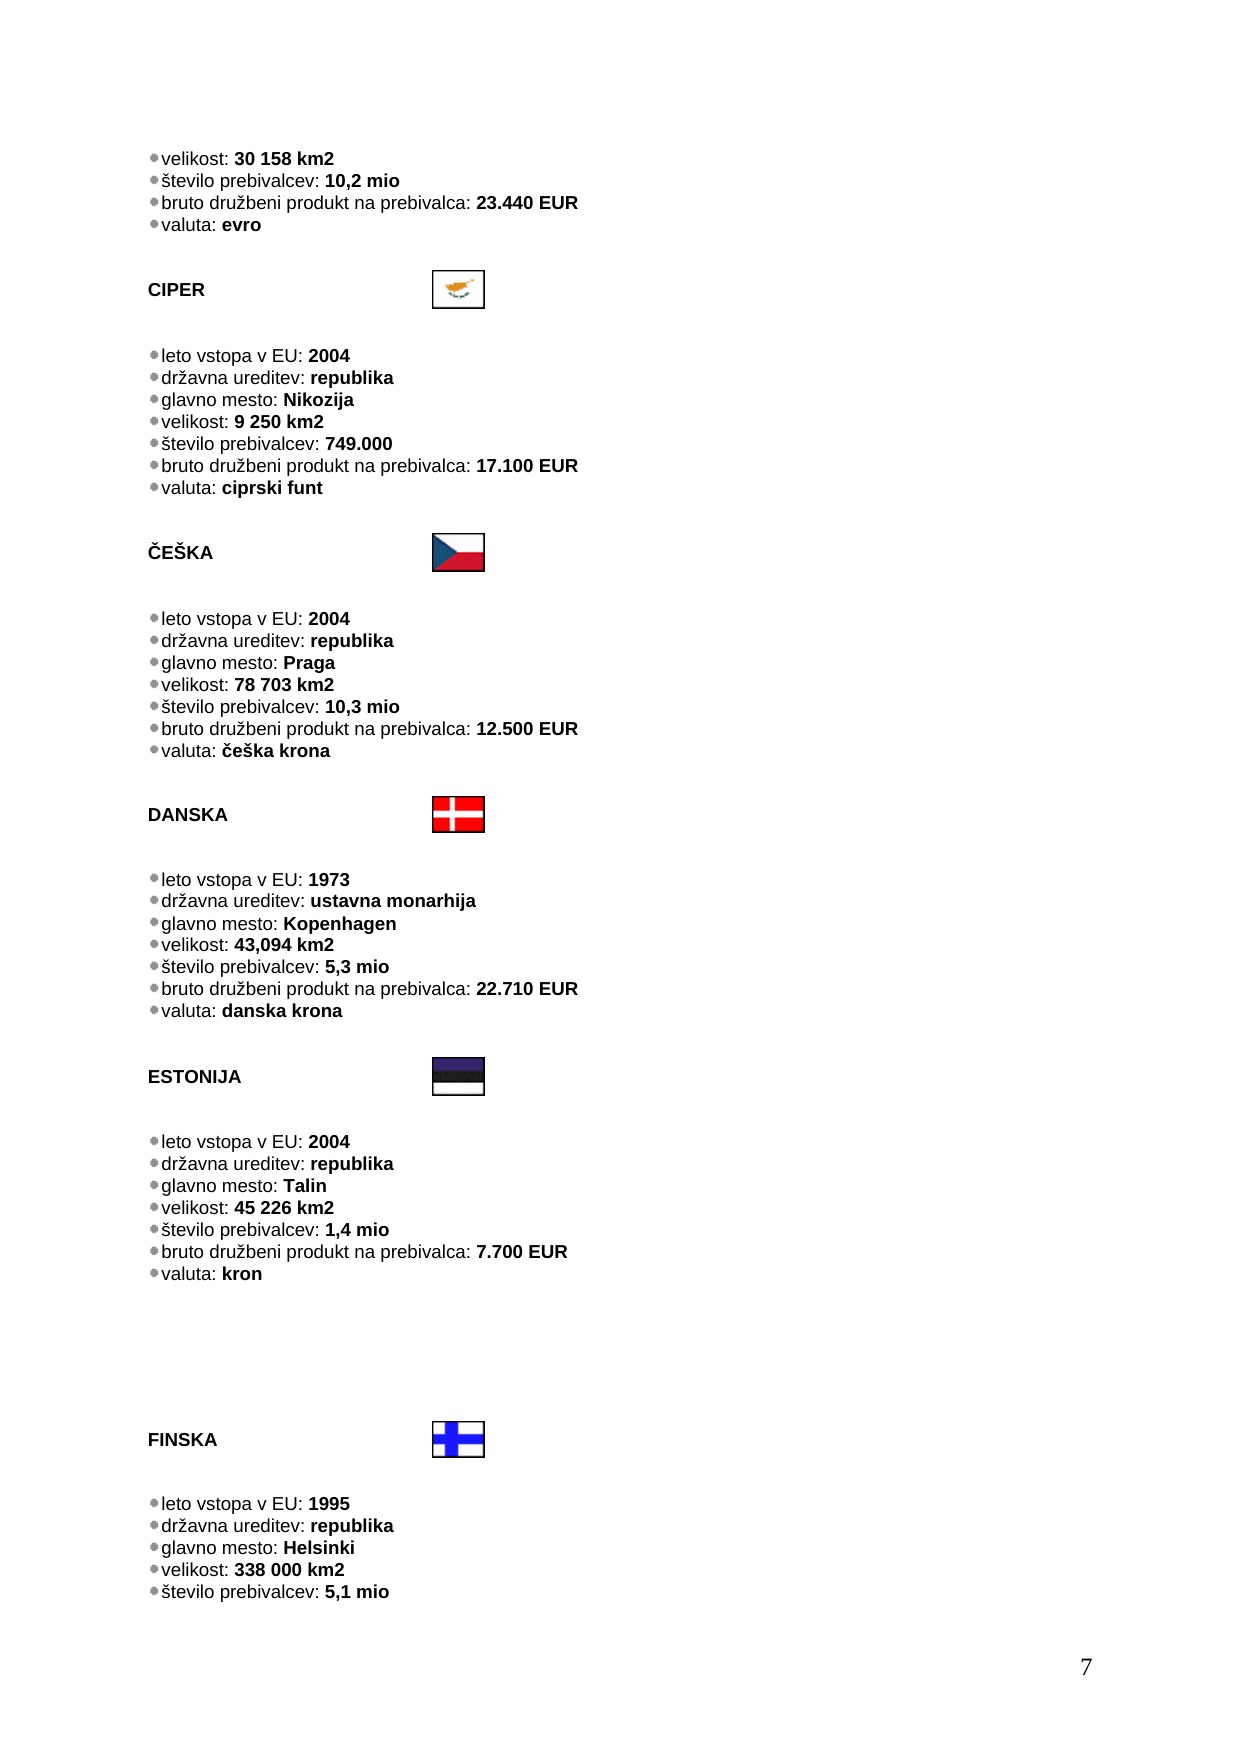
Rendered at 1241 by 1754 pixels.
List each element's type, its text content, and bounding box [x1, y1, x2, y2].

table_header [385, 528, 532, 578]
text velikost: 30 158 km2 število prebivalcev: 10,2 mio bruto družbeni produkt na prebivalca: 23.440 EUR valuta: evro [148, 148, 1093, 236]
picture [147, 344, 162, 363]
picture [147, 1196, 162, 1215]
picture [147, 911, 162, 930]
picture [147, 1152, 162, 1171]
picture [147, 889, 162, 908]
table_header CIPER [141, 265, 385, 315]
text leto vstopa v EU: 2004 državna ureditev: republika glavno mesto: Praga velikost: 78 703 km2 število prebivalcev: 10,3 mio bruto družbeni produkt na prebivalca: 12.500 EUR valuta: češka krona [148, 607, 1093, 761]
table_header ČEŠKA [141, 528, 385, 578]
picture [432, 533, 485, 572]
picture [147, 955, 162, 974]
picture [147, 717, 162, 736]
picture [147, 933, 162, 952]
text leto vstopa v EU: 2004 državna ureditev: republika glavno mesto: Talin velikost: 45 226 km2 število prebivalcev: 1,4 mio bruto družbeni produkt na prebivalca: 7.700 EUR valuta: kron [148, 1131, 1093, 1284]
picture [147, 673, 162, 692]
text leto vstopa v EU: 1995 državna ureditev: republika glavno mesto: Helsinki velikost: 338 000 km2 število prebivalcev: 5,1 mio [148, 1493, 1093, 1603]
picture [147, 388, 162, 407]
picture [147, 191, 162, 210]
picture [147, 999, 162, 1018]
picture [147, 607, 162, 626]
picture [147, 1174, 162, 1193]
text leto vstopa v EU: 1973 državna ureditev: ustavna monarhija glavno mesto: Kopenhagen velikost: 43,094 km2 število prebivalcev: 5,3 mio bruto družbeni produkt na prebivalca: 22.710 EUR valuta: danska krona [148, 868, 1093, 1022]
picture [147, 867, 162, 886]
picture [147, 1262, 162, 1281]
picture [147, 1130, 162, 1149]
picture [147, 454, 162, 473]
picture [147, 1492, 162, 1511]
picture [147, 432, 162, 451]
picture [147, 410, 162, 429]
picture [147, 1580, 162, 1599]
picture [432, 270, 485, 309]
picture [147, 169, 162, 188]
picture [432, 1421, 485, 1458]
table_header [385, 1415, 532, 1464]
picture [432, 1057, 485, 1096]
picture [147, 1240, 162, 1259]
table_header FINSKA [141, 1415, 385, 1464]
picture [432, 796, 485, 833]
text leto vstopa v EU: 2004 državna ureditev: republika glavno mesto: Nikozija velikost: 9 250 km2 število prebivalcev: 749.000 bruto družbeni produkt na prebivalca: 17.100 EUR valuta: ciprski funt [148, 344, 1093, 498]
picture [147, 651, 162, 670]
table_header [385, 1051, 532, 1102]
picture [147, 476, 162, 495]
picture [147, 1558, 162, 1577]
picture [147, 1514, 162, 1533]
table_header [385, 265, 532, 315]
picture [147, 977, 162, 996]
picture [147, 1218, 162, 1237]
picture [147, 695, 162, 714]
table_header ESTONIJA [141, 1051, 385, 1102]
picture [147, 147, 162, 166]
table_header [385, 790, 532, 839]
picture [147, 213, 162, 232]
picture [147, 629, 162, 648]
picture [147, 739, 162, 757]
picture [147, 366, 162, 385]
picture [147, 1536, 162, 1555]
table_header DANSKA [141, 790, 385, 839]
